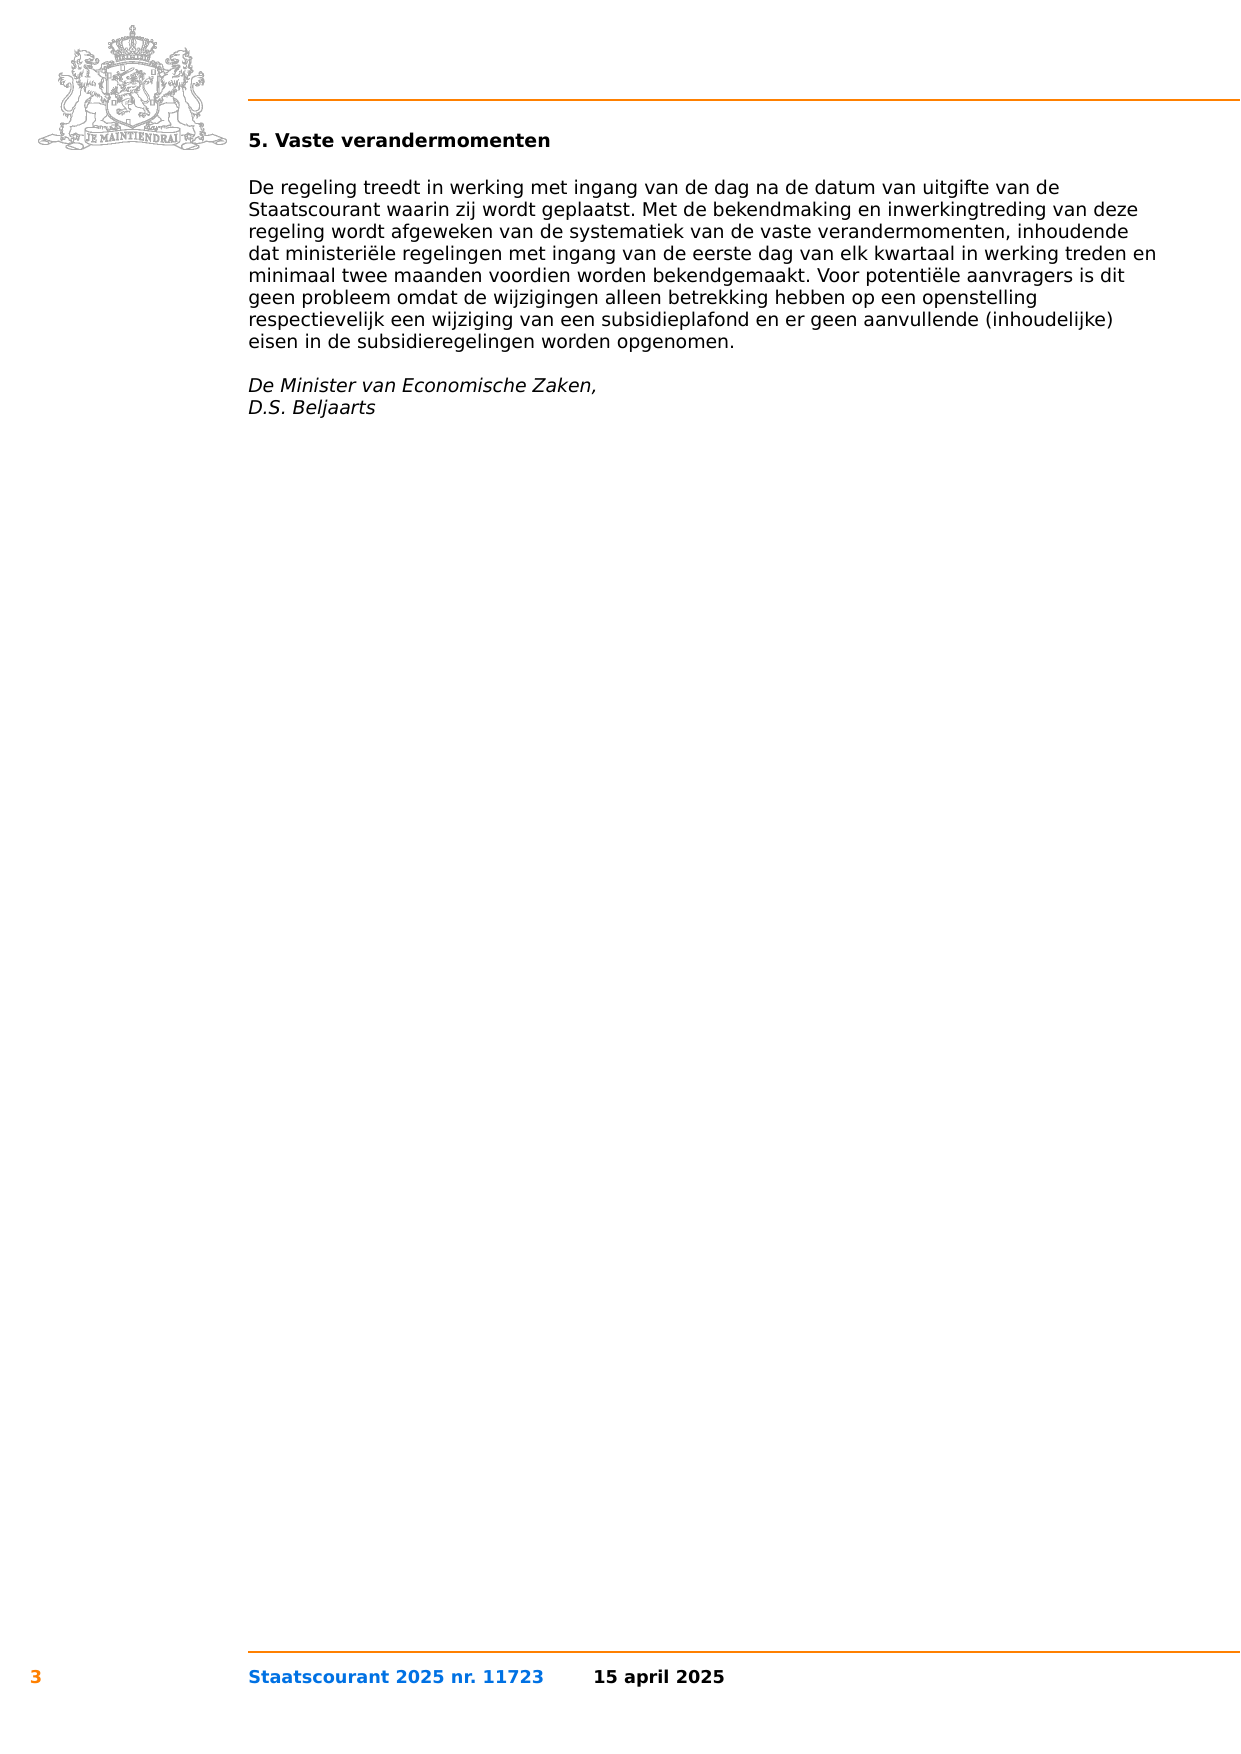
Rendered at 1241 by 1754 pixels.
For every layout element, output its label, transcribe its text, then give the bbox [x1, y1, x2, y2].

text De regeling treedt in werking met ingang van de dag na de datum van uitgifte van de Staatscourant waarin zij wordt geplaatst. Met de bekendmaking en inwerkingtreding van deze regeling wordt afgeweken van de systematiek van de vaste verandermomenten, inhoudende dat ministeriële regelingen met ingang van de eerste dag van elk kwartaal in werking treden en minimaal twee maanden voordien worden bekendgemaakt. Voor potentiële aanvragers is dit geen probleem omdat de wijzigingen alleen betrekking hebben op een openstelling respectievelijk een wijziging van een subsidieplafond en er geen aanvullende (inhoudelijke) eisen in de subsidieregelingen worden opgenomen. [248, 177, 1163, 353]
text De Minister van Economische Zaken, D.S. Beljaarts [248, 374, 1163, 418]
picture [38, 25, 227, 150]
subtitle 5. Vaste verandermomenten [248, 130, 1163, 152]
